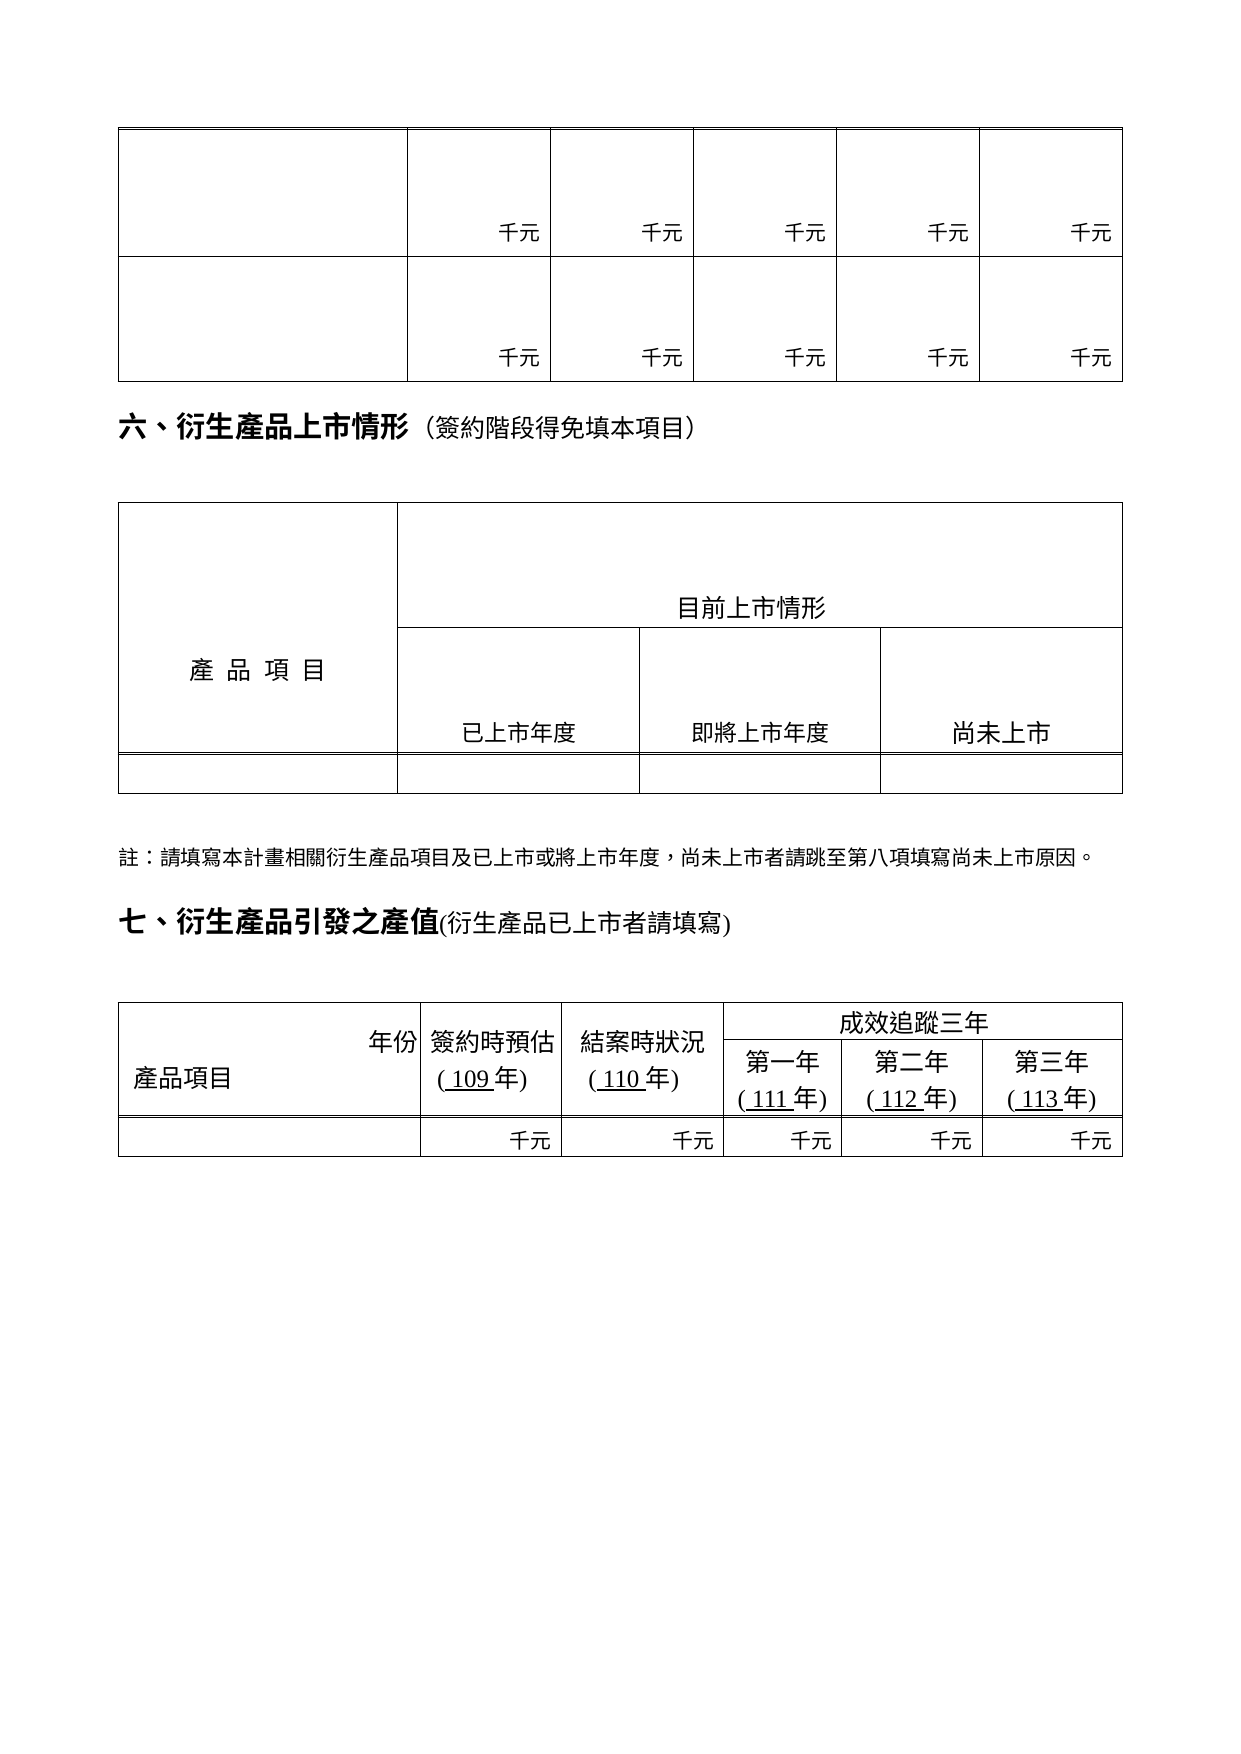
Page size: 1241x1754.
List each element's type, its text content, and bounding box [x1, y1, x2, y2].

table_cell 第一年 ( 111 年) [724, 1040, 841, 1115]
table_cell 千元 [980, 130, 1122, 256]
table_header 產 品 項 目 [119, 503, 397, 752]
table_cell 千元 [837, 130, 979, 256]
table_cell 千元 [551, 257, 693, 381]
table_cell 第二年 ( 112 年) [842, 1040, 982, 1115]
table_cell 第三年 ( 113年) [983, 1040, 1122, 1115]
table_cell 千元 [724, 1118, 841, 1156]
text 六、衍生產品上市情形（簽約階段得免填本項目） [118, 401, 1122, 447]
table_cell 千元 [408, 257, 550, 381]
table_cell 千元 [694, 257, 836, 381]
table_cell 千元 [983, 1118, 1122, 1156]
table_cell [398, 755, 639, 793]
table_cell [119, 1118, 420, 1156]
table_cell 千元 [408, 130, 550, 256]
table_cell 已上市年度 [398, 628, 639, 752]
table_cell 即將上市年度 [640, 628, 880, 752]
table_cell 千元 [842, 1118, 982, 1156]
table_cell 千元 [562, 1118, 723, 1156]
table_header 結案時狀況 ( 110 年) [562, 1003, 723, 1115]
table_cell 尚未上市 [881, 628, 1122, 752]
table_cell 千元 [421, 1118, 561, 1156]
table_header 成效追蹤三年 [724, 1003, 1122, 1039]
table_cell 千元 [837, 257, 979, 381]
table_header 目前上市情形 [398, 503, 1122, 627]
text 註：請填寫本計畫相關衍生產品項目及已上市或將上市年度，尚未上市者請跳至第八項填寫尚未上市原因。 [118, 814, 1122, 877]
table_cell [881, 755, 1122, 793]
table_header 年份 產品項目 [119, 1003, 420, 1115]
table_cell [640, 755, 880, 793]
table_cell 千元 [980, 257, 1122, 381]
table_cell [119, 755, 397, 793]
table_cell 千元 [551, 130, 693, 256]
table_header 簽約時預估 ( 109年) [421, 1003, 561, 1115]
text 七、衍生產品引發之產值(衍生產品已上市者請填寫) [118, 896, 1122, 942]
table_cell [119, 257, 407, 381]
table_cell [119, 130, 407, 256]
table_cell 千元 [694, 130, 836, 256]
